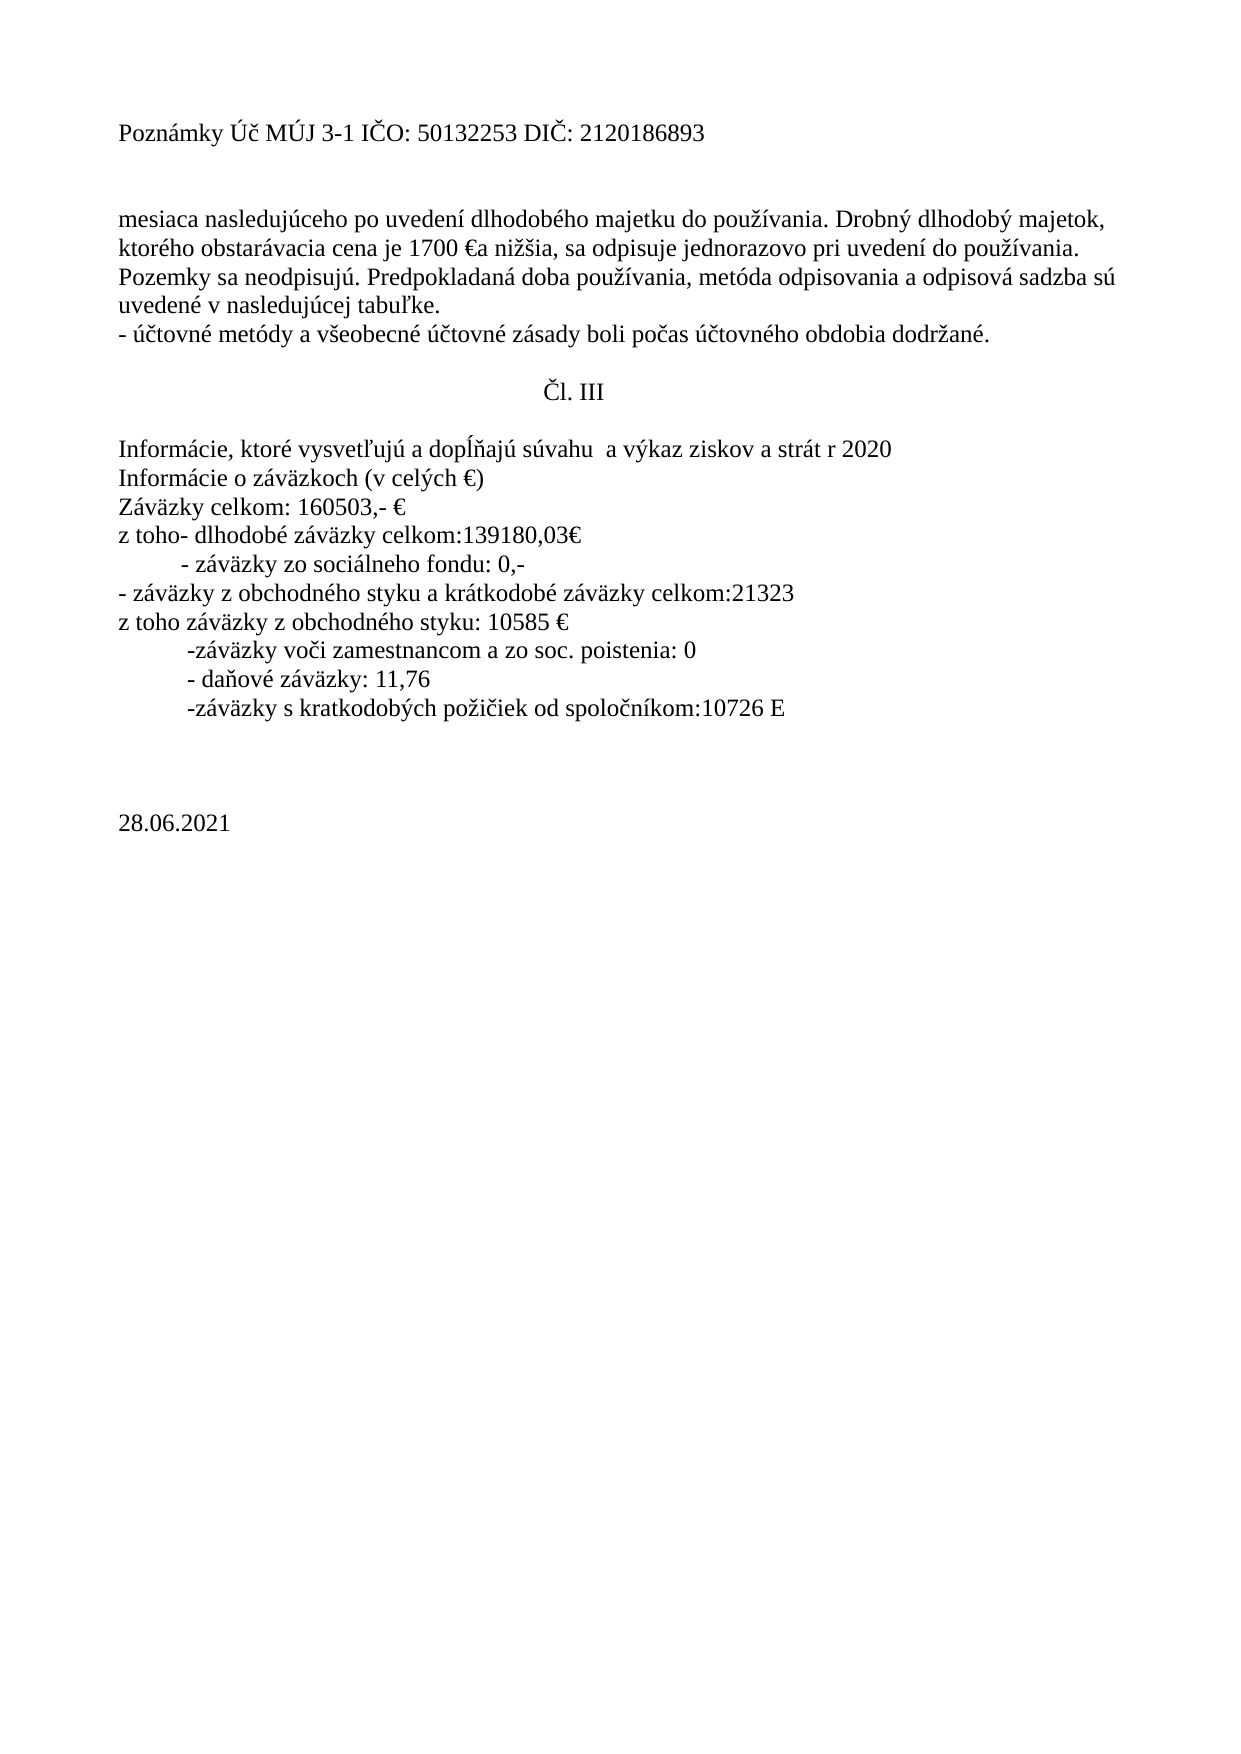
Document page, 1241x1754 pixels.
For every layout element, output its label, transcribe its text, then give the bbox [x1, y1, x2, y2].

text 28.06.2021 [118, 808, 1122, 837]
text mesiaca nasledujúceho po uvedení dlhodobého majetku do používania. Drobný dlhodobý majetok, [118, 204, 1122, 233]
text Informácie, ktoré vysvetľujú a dopĺňajú súvahu a výkaz ziskov a strát r 2020 [118, 434, 1122, 463]
text uvedené v nasledujúcej tabuľke. [118, 291, 1122, 319]
text - účtovné metódy a všeobecné účtovné zásady boli počas účtovného obdobia dodržané. [118, 319, 1122, 348]
text Pozemky sa neodpisujú. Predpokladaná doba používania, metóda odpisovania a odpisová sadzba sú [118, 262, 1122, 291]
text -záväzky s kratkodobých požičiek od spoločníkom:10726 E [118, 693, 1122, 722]
text z toho- dlhodobé záväzky celkom:139180,03€ [118, 521, 1122, 549]
text - záväzky zo sociálneho fondu: 0,- [118, 549, 1122, 578]
text z toho záväzky z obchodného styku: 10585 € [118, 607, 1122, 636]
text Poznámky Úč MÚJ 3-1 IČO: 50132253 DIČ: 2120186893 [118, 118, 1122, 147]
text Informácie o záväzkoch (v celých €) [118, 463, 1122, 492]
text - daňové záväzky: 11,76 [118, 664, 1122, 693]
text Čl. III [118, 377, 1122, 406]
text ktorého obstarávacia cena je 1700 €a nižšia, sa odpisuje jednorazovo pri uvedení do používania. [118, 233, 1122, 262]
text Záväzky celkom: 160503,- € [118, 492, 1122, 521]
text -záväzky voči zamestnancom a zo soc. poistenia: 0 [118, 636, 1122, 664]
text - záväzky z obchodného styku a krátkodobé záväzky celkom:21323 [118, 578, 1122, 607]
